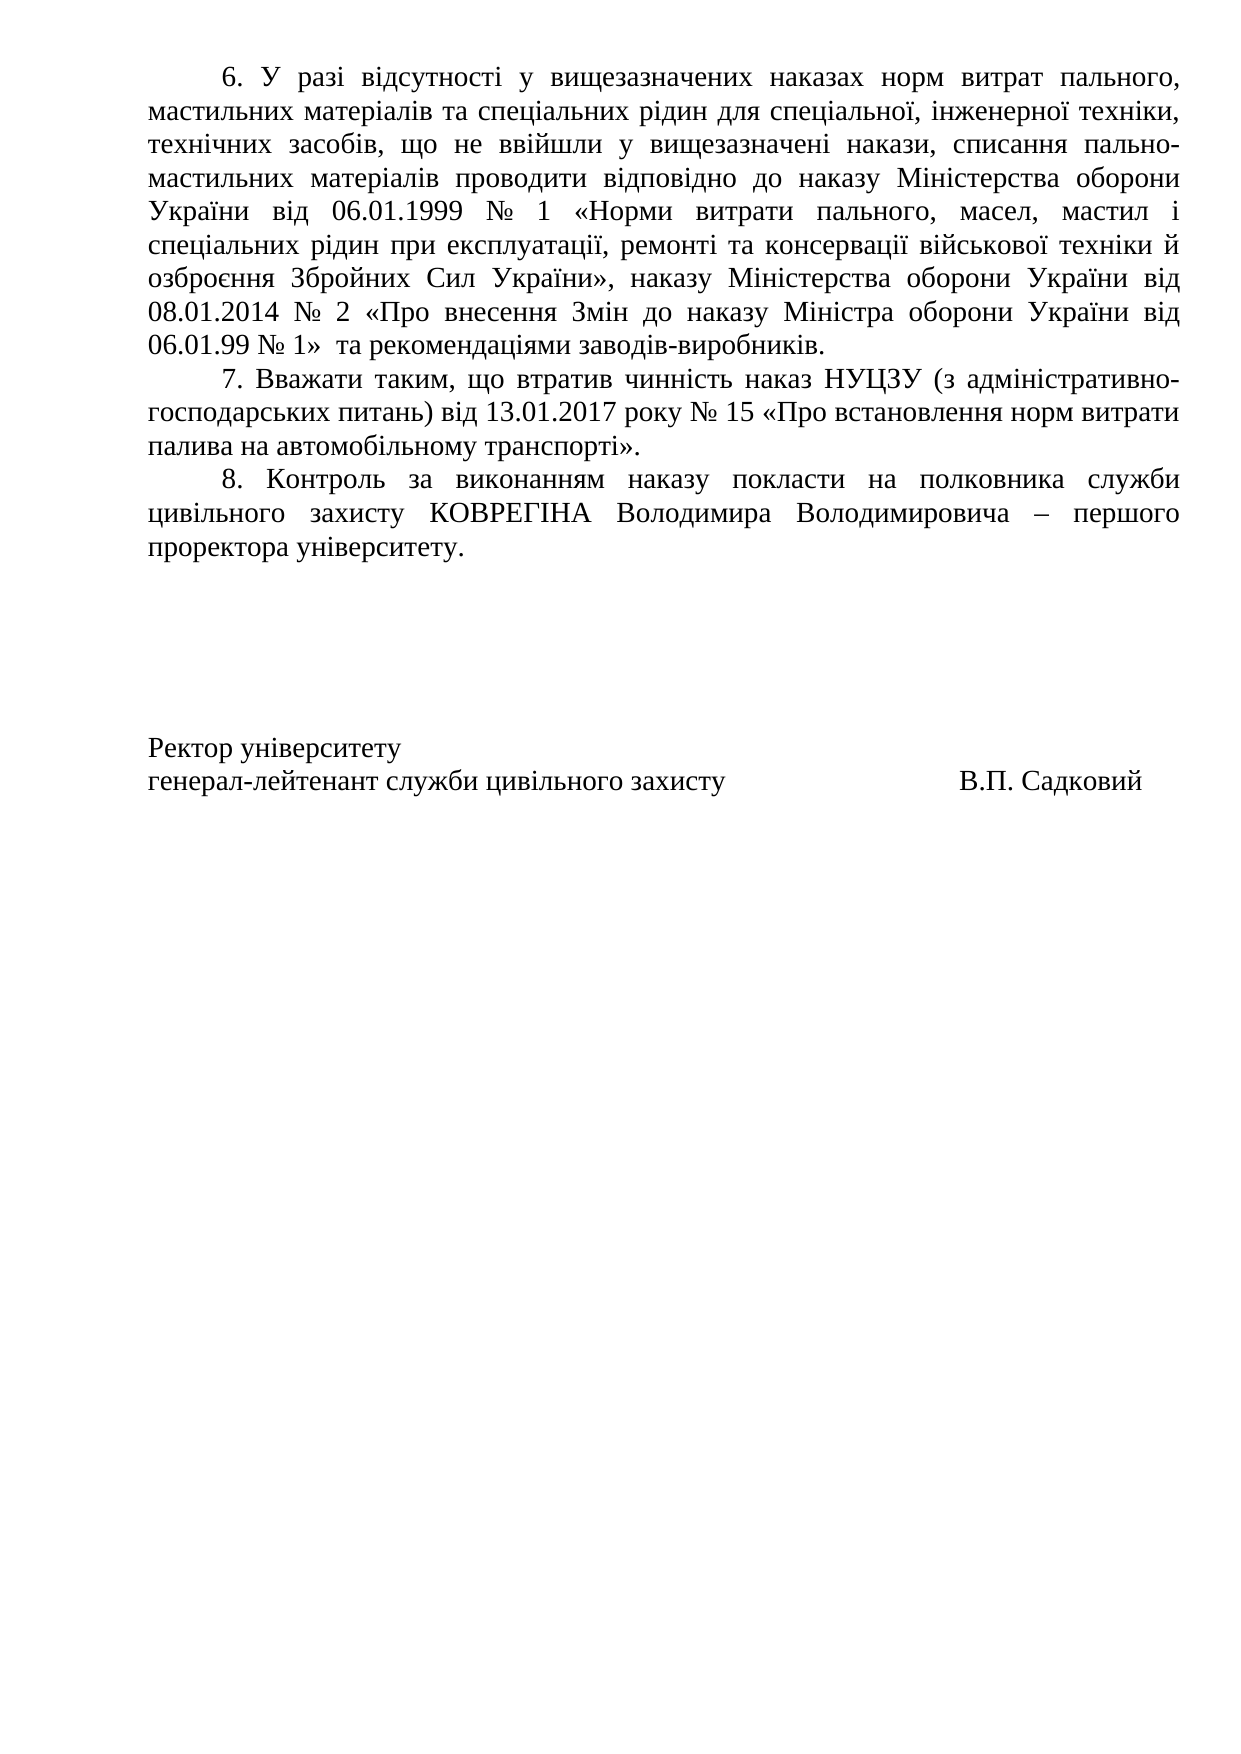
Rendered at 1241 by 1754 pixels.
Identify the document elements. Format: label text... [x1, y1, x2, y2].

text 6. У разі відсутності у вищезазначених наказах норм витрат пального, мастильних матеріалів та спеціальних рідин для спеціальної, інженерної техніки, технічних засобів, що не ввійшли у вищезазначені накази, списання пально-мастильних матеріалів проводити відповідно до наказу Міністерства оборони України від 06.01.1999 № 1 «Норми витрати пального, масел, мастил і спеціальних рідин при експлуатації, ремонті та консервації військової техніки й озброєння Збройних Сил України», наказу Міністерства оборони України від 08.01.2014 № 2 «Про внесення Змін до наказу Міністра оборони України від 06.01.99 № 1» та рекомендаціями заводів-виробників. [148, 59, 1181, 361]
text генерал-лейтенант служби цивільного захисту В.П. Садковий [148, 763, 1181, 797]
text 7. Вважати таким, що втратив чинність наказ НУЦЗУ (з адміністративно-господарських питань) від 13.01.2017 року № 15 «Про встановлення норм витрати палива на автомобільному транспорті». [148, 361, 1181, 462]
text Ректор університету [148, 730, 1181, 763]
text 8. Контроль за виконанням наказу покласти на полковника служби цивільного захисту КОВРЕГІНА Володимира Володимировича – першого проректора університету. [148, 462, 1181, 562]
